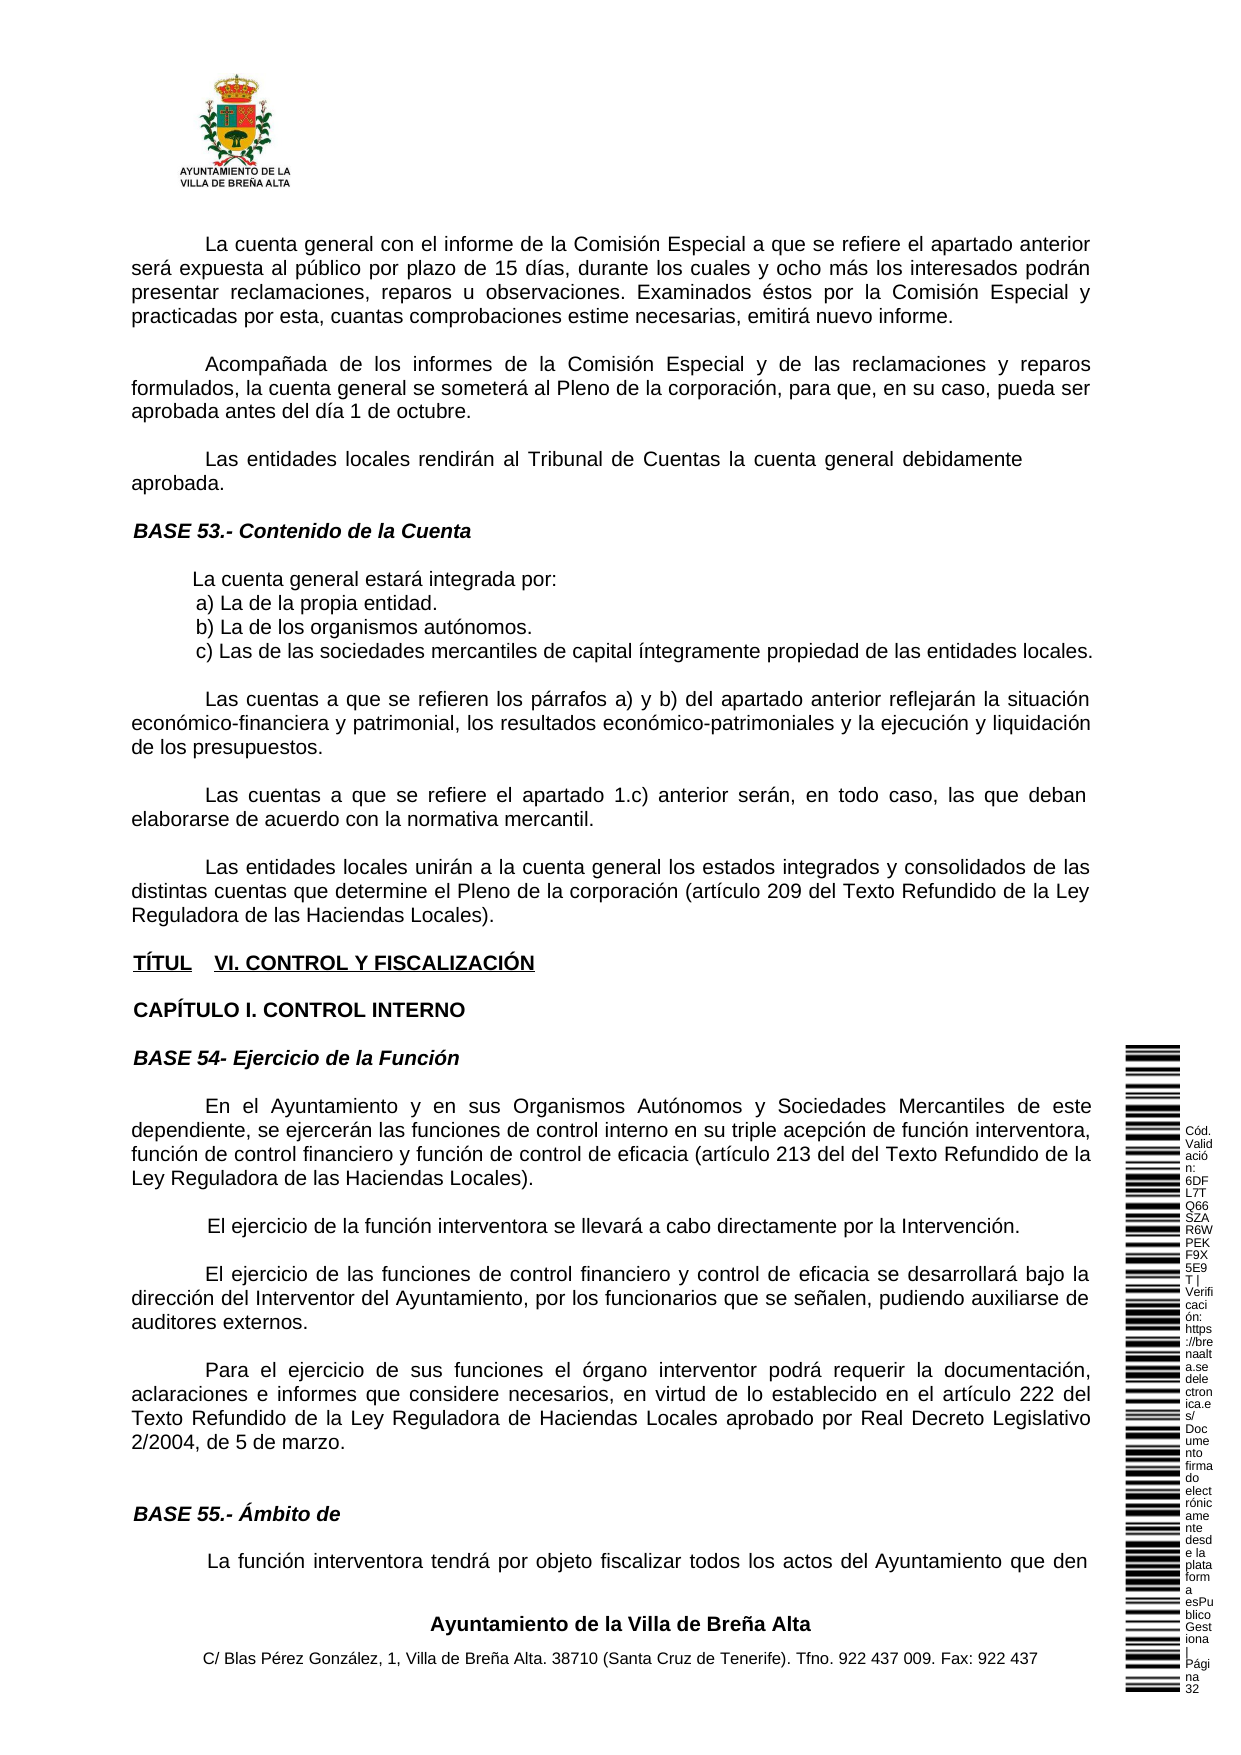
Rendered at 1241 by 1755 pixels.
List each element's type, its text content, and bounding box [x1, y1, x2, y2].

list La de los organismos autónomos. [196, 615, 1094, 639]
text Cód. Validación: 6DFL7TQ66SZAR6WPEKF9X5E9T | Verificación: https://brenaalta.sedelectronica.es/ Documento firmado electrónicamente desde la plataforma esPublico Gestiona | Página 32 de 35 [1185, 1126, 1214, 1693]
text El ejercicio de las funciones de control financiero y control de eficacia se desarrollará bajo la dirección del Interventor del Ayuntamiento, por los funcionarios que se señalen, pudiendo auxiliarse de auditores externos. [131, 1262, 1091, 1334]
text Las cuentas a que se refieren los párrafos a) y b) del apartado anterior reflejarán la situación económico-financiera y patrimonial, los resultados económico-patrimoniales y la ejecución y liquidación de los presupuestos. [131, 687, 1092, 759]
text Acompañada de los informes de la Comisión Especial y de las reclamaciones y reparos formulados, la cuenta general se someterá al Pleno de la corporación, para que, en su caso, pueda ser aprobada antes del día 1 de octubre. [131, 351, 1091, 423]
text Las cuentas a que se refiere el apartado 1.c) anterior serán, en todo caso, las que deban elaborarse de acuerdo con la normativa mercantil. [131, 783, 1093, 831]
text La cuenta general estará integrada por: [192, 567, 1094, 591]
text Ayuntamiento de la Villa de Breña Alta [187, 1612, 1053, 1636]
text La función interventora tendrá por objeto fiscalizar todos los actos del Ayuntamiento que den [207, 1549, 1093, 1573]
list Las de las sociedades mercantiles de capital íntegramente propiedad de las entidades locales. [196, 639, 1094, 663]
text Para el ejercicio de sus funciones el órgano interventor podrá requerir la documentación, aclaraciones e informes que considere necesarios, en virtud de lo establecido en el artículo 222 del Texto Refundido de la Ley Reguladora de Haciendas Locales aprobado por Real Decreto Legislativo 2/2004, de 5 de marzo. [131, 1358, 1092, 1453]
text TÍTULO VI. CONTROL Y FISCALIZACIÓN [133, 950, 192, 971]
text Las entidades locales rendirán al Tribunal de Cuentas la cuenta general debidamente aprobada. [131, 447, 1093, 495]
text TÍTULO VI. CONTROL Y FISCALIZACIÓN [214, 950, 535, 971]
text En el Ayuntamiento y en sus Organismos Autónomos y Sociedades Mercantiles de este dependiente, se ejercerán las funciones de control interno en su triple acepción de función interventora, función de control financiero y función de control de eficacia (artículo 213 del del Texto Refundido de la Ley Reguladora de las Haciendas Locales). [131, 1094, 1093, 1190]
text La cuenta general con el informe de la Comisión Especial a que se refiere el apartado anterior será expuesta al público por plazo de 15 días, durante los cuales y ocho más los interesados podrán presentar reclamaciones, reparos u observaciones. Examinados éstos por la Comisión Especial y practicadas por esta, cuantas comprobaciones estime necesarias, emitirá nuevo informe. [131, 232, 1091, 327]
text Las entidades locales unirán a la cuenta general los estados integrados y consolidados de las distintas cuentas que determine el Pleno de la corporación (artículo 209 del Texto Refundido de la Ley Reguladora de las Haciendas Locales). [131, 854, 1092, 926]
list La de la propia entidad. [196, 591, 1094, 615]
text C/ Blas Pérez González, 1, Villa de Breña Alta. 38710 (Santa Cruz de Tenerife). Tfno. 922 437 009. Fax: 922 437 597 [187, 1648, 1053, 1670]
text El ejercicio de la función interventora se llevará a cabo directamente por la Intervención. [207, 1214, 1021, 1238]
text CAPÍTULO I. CONTROL INTERNO [133, 998, 467, 1022]
text BASE 54- Ejercicio de la Función Interventora [133, 1046, 587, 1072]
text BASE 53.- Contenido de la Cuenta General [133, 519, 556, 545]
text BASE 55.- Ámbito de Aplicación [133, 1501, 452, 1528]
